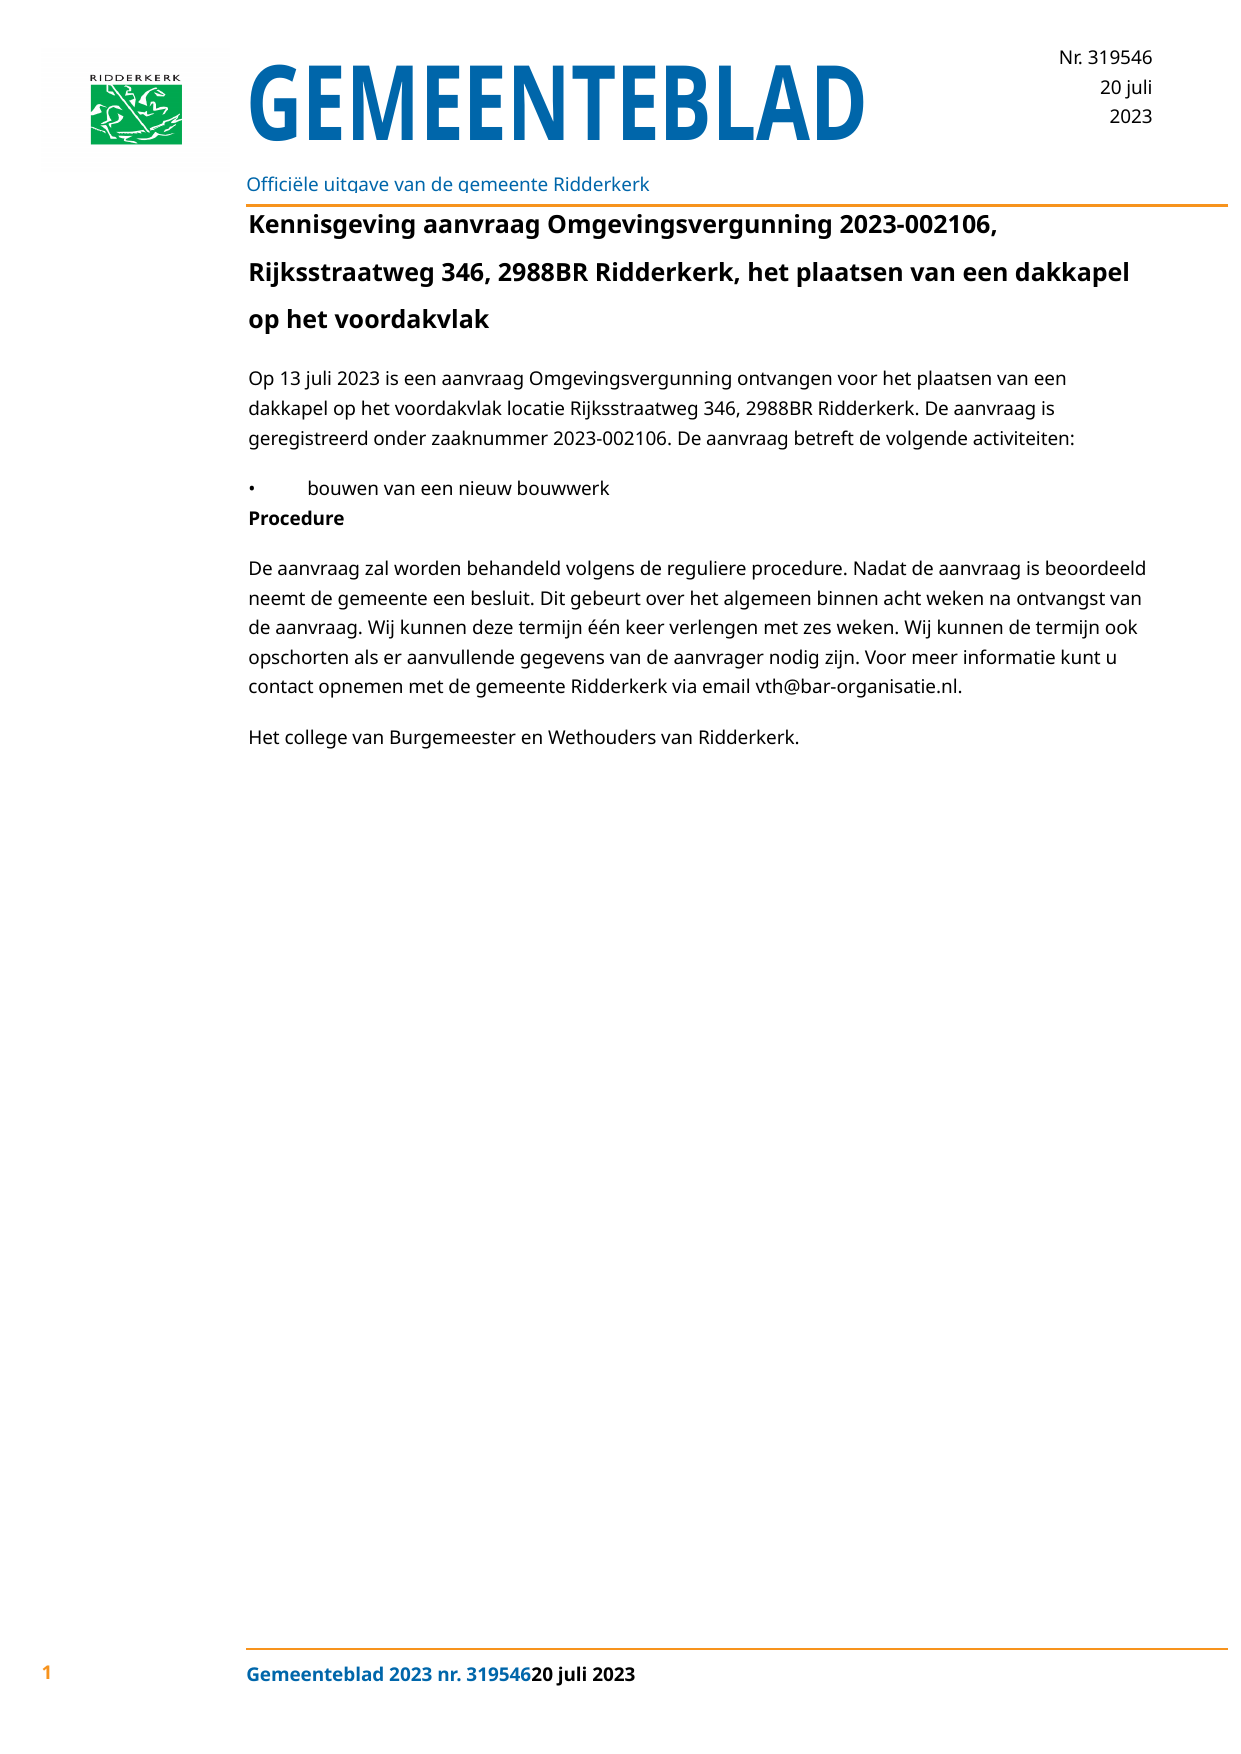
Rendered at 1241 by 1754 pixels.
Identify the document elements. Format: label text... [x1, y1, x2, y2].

text De aanvraag zal worden behandeld volgens de reguliere procedure. Nadat de aanvraag is beoordeeld neemt de gemeente een besluit. Dit gebeurt over het algemeen binnen acht weken na ontvangst van de aanvraag. Wij kunnen deze termijn één keer verlengen met zes weken. Wij kunnen de termijn ook opschorten als er aanvullende gegevens van de aanvrager nodig zijn. Voor meer informatie kunt u contact opnemen met de gemeente Ridderkerk via email vth@bar-organisatie.nl. [248, 555, 1152, 699]
text Kennisgeving aanvraag Omgevingsvergunning 2023-002106, Rijksstraatweg 346, 2988BR Ridderkerk, het plaatsen van een dakkapel op het voordakvlak [248, 207, 1152, 336]
text Het college van Burgemeester en Wethouders van Ridderkerk. [248, 724, 1152, 749]
text Op 13 juli 2023 is een aanvraag Omgevingsvergunning ontvangen voor het plaatsen van een dakkapel op het voordakvlak locatie Rijksstraatweg 346, 2988BR Ridderkerk. De aanvraag is geregistreerd onder zaaknummer 2023-002106. De aanvraag betreft de volgende activiteiten: [248, 366, 1152, 450]
picture [41, 47, 231, 172]
list bouwen van een nieuw bouwwerk [248, 475, 1152, 501]
text Procedure [248, 505, 1152, 530]
